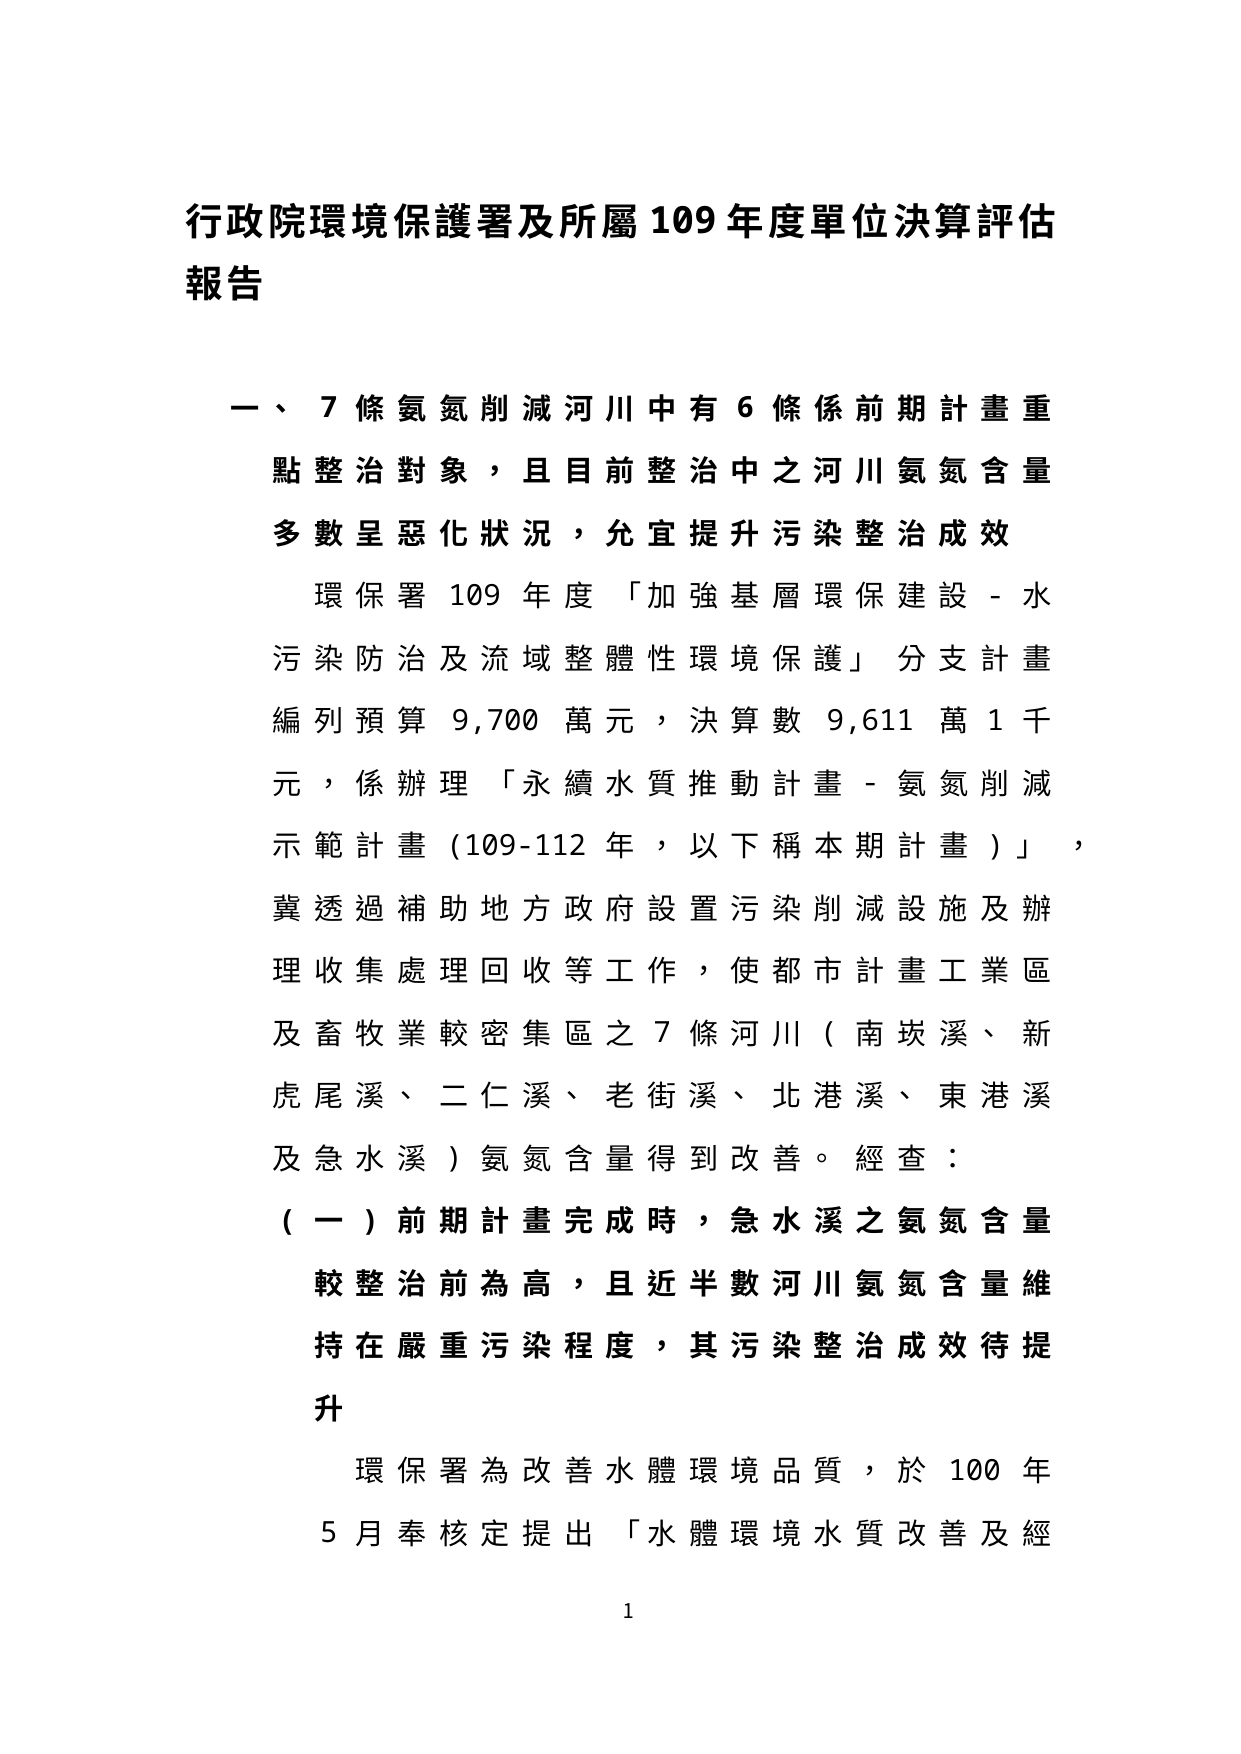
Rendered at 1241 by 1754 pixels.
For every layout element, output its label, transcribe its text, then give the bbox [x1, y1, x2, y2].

text 一、7條氨氮削減河川中有6條係前期計畫重點整治對象，且目前整治中之河川氨氮含量多數呈惡化狀況，允宜提升污染整治成效 [183, 365, 1058, 552]
text (一)前期計畫完成時，急水溪之氨氮含量較整治前為高，且近半數河川氨氮含量維持在嚴重污染程度，其污染整治成效待提升 [242, 1177, 1058, 1427]
text 環保署109年度「加強基層環保建設-水污染防治及流域整體性環境保護」分支計畫編列預算9,700萬元，決算數9,611萬1千元，係辦理「永續水質推動計畫-氨氮削減示範計畫(109-112年，以下稱本期計畫)」，冀透過補助地方政府設置污染削減設施及辦理收集處理回收等工作，使都市計畫工業區及畜牧業較密集區之7條河川(南崁溪、新虎尾溪、二仁溪、老街溪、北港溪、東港溪及急水溪)氨氮含量得到改善。經查： [242, 552, 1058, 1177]
text 環保署為改善水體環境品質，於100年5月奉核定提出「水體環境水質改善及經營管理計畫(101-108年，以下稱前期計畫)」，總經費47億8,561萬1千元(另基金預算3億4,200萬元)，用以整治11條重點河川，以控制生活污水、工業廢水、畜牧廢水及其他非點源等污染排入河川污染水質，冀達成不缺氧、不發臭之願景目標。惟歷經多年河川污染改善，前期計畫11條重點整治河川中，急水溪108年度氨氮含量4.33毫克/公升，甚較整治前3.40毫克/公升(100年度)為高，且截至計畫完成年度(108年度)，仍有5條(近半數)河川氨氮污染指標維持在嚴重污染程度(詳表1，急水溪、鹽水溪、二仁溪、阿公店溪、南崁溪)，其河川污染整治成效容待提升。 [271, 1427, 1058, 1552]
text 行政院環境保護署及所屬109年度單位決算評估報告 [183, 177, 1058, 302]
